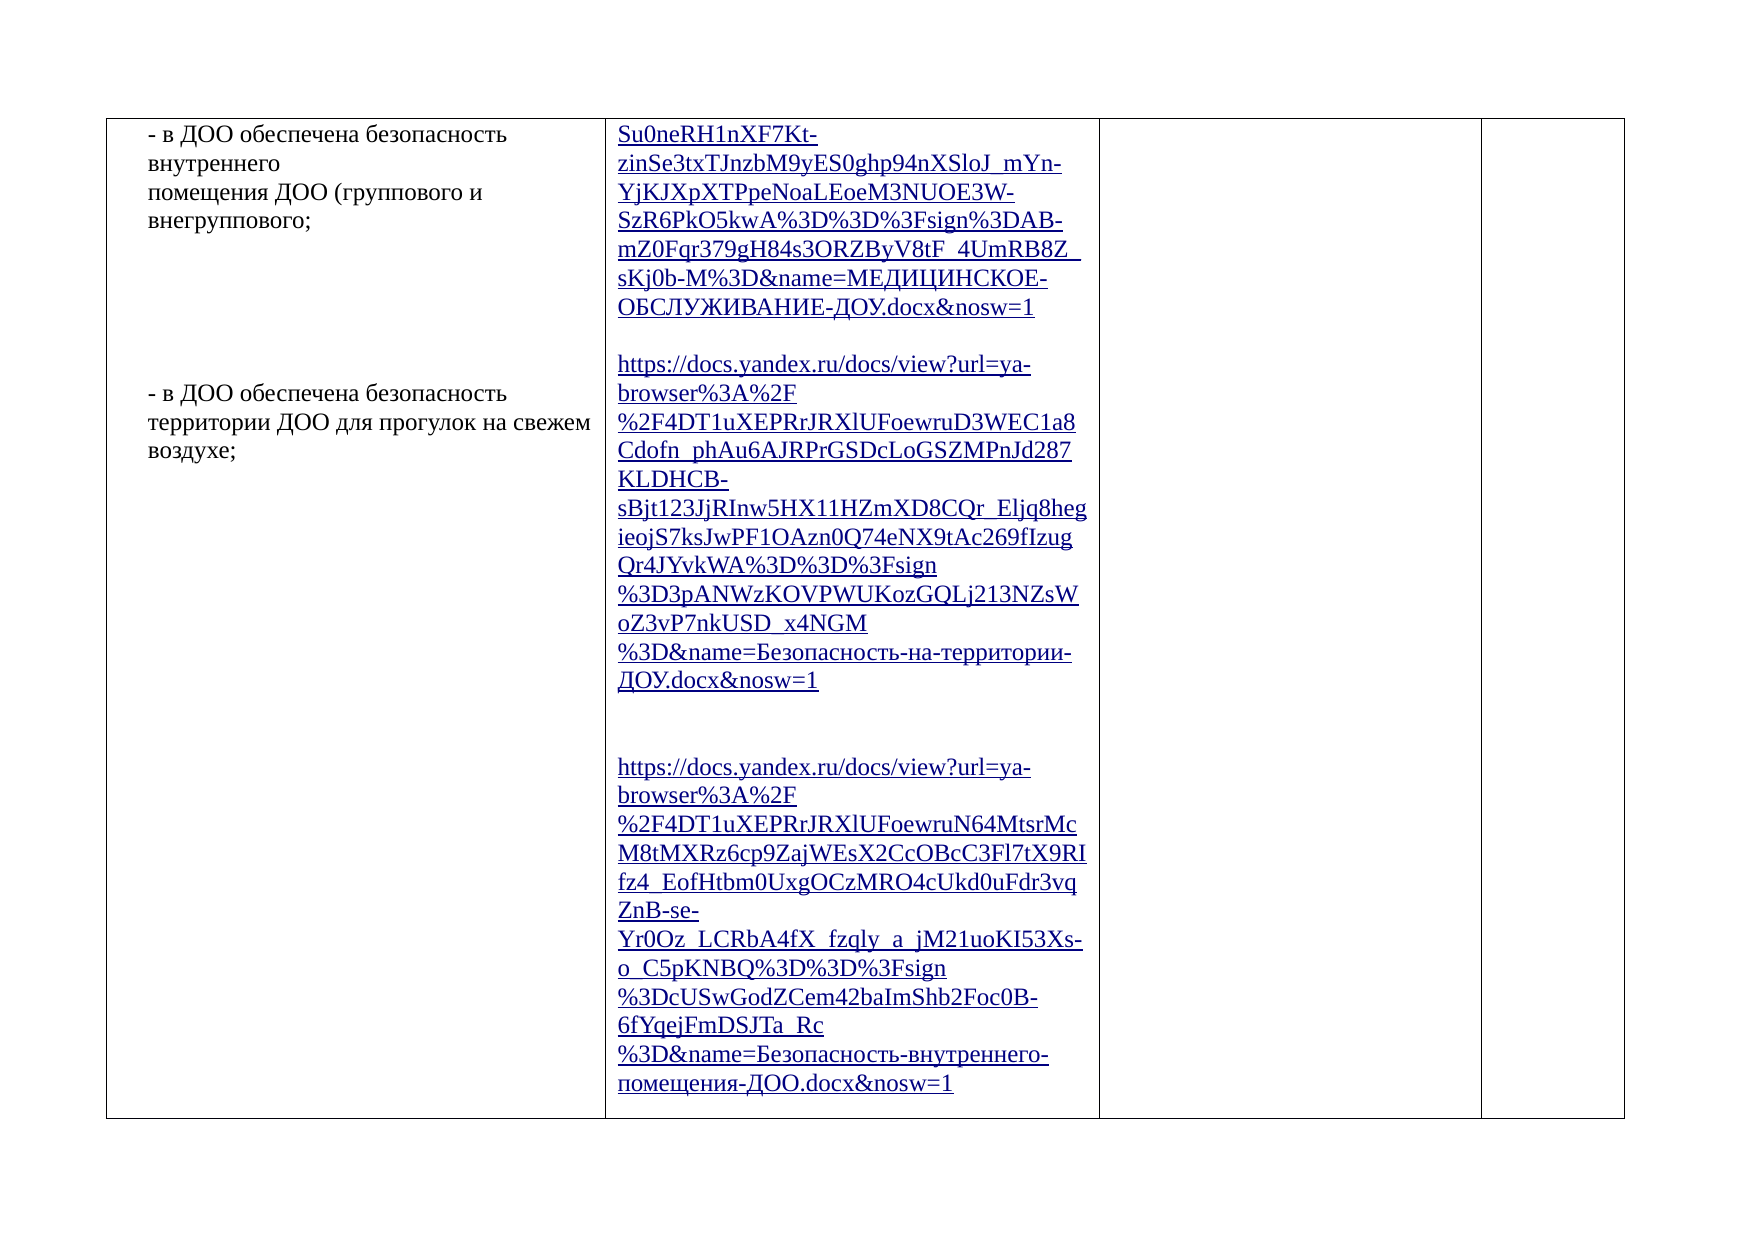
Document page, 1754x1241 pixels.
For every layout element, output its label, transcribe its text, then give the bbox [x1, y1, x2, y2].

table_cell - в ДОО обеспечена безопасность внутреннего помещения ДОО (группового и внегруппового; - в ДОО обеспечена безопасность территории ДОО для прогулок на свежем воздухе; [107, 119, 605, 1117]
table_cell [1482, 119, 1624, 1117]
table_cell [1100, 119, 1481, 1117]
table_cell Su0neRH1nXF7Kt-zinSe3txTJnzbM9yES0ghp94nXSloJ_mYn-YjKJXpXTPpeNoaLEoeM3NUOE3W-SzR6PkO5kwA%3D%3D%3Fsign%3DAB-mZ0Fqr379gH84s3ORZByV8tF_4UmRB8Z_sKj0b-M%3D&name=МЕДИЦИНСКОЕ-ОБСЛУЖИВАНИЕ-ДОУ.docx&nosw=1 https://docs.yandex.ru/docs/view?url=ya-browser%3A%2F%2F4DT1uXEPRrJRXlUFoewruD3WEC1a8Cdofn_phAu6AJRPrGSDcLoGSZMPnJd287KLDHCB-sBjt123JjRInw5HX11HZmXD8CQr_Eljq8hegieojS7ksJwPF1OAzn0Q74eNX9tAc269fIzugQr4JYvkWA%3D%3D%3Fsign%3D3pANWzKOVPWUKozGQLj213NZsWoZ3vP7nkUSD_x4NGM%3D&name=Безопасность-на-территории-ДОУ.docx&nosw=1 https://docs.yandex.ru/docs/view?url=ya-browser%3A%2F%2F4DT1uXEPRrJRXlUFoewruN64MtsrMcM8tMXRz6cp9ZajWEsX2CcOBcC3Fl7tX9RIfz4_EofHtbm0UxgOCzMRO4cUkd0uFdr3vqZnB-se-Yr0Oz_LCRbA4fX_fzqly_a_jM21uoKI53Xs-o_C5pKNBQ%3D%3D%3Fsign%3DcUSwGodZCem42baImShb2Foc0B-6fYqejFmDSJTa_Rc%3D&name=Безопасность-внутреннего-помещения-ДОО.docx&nosw=1 [606, 119, 1099, 1117]
